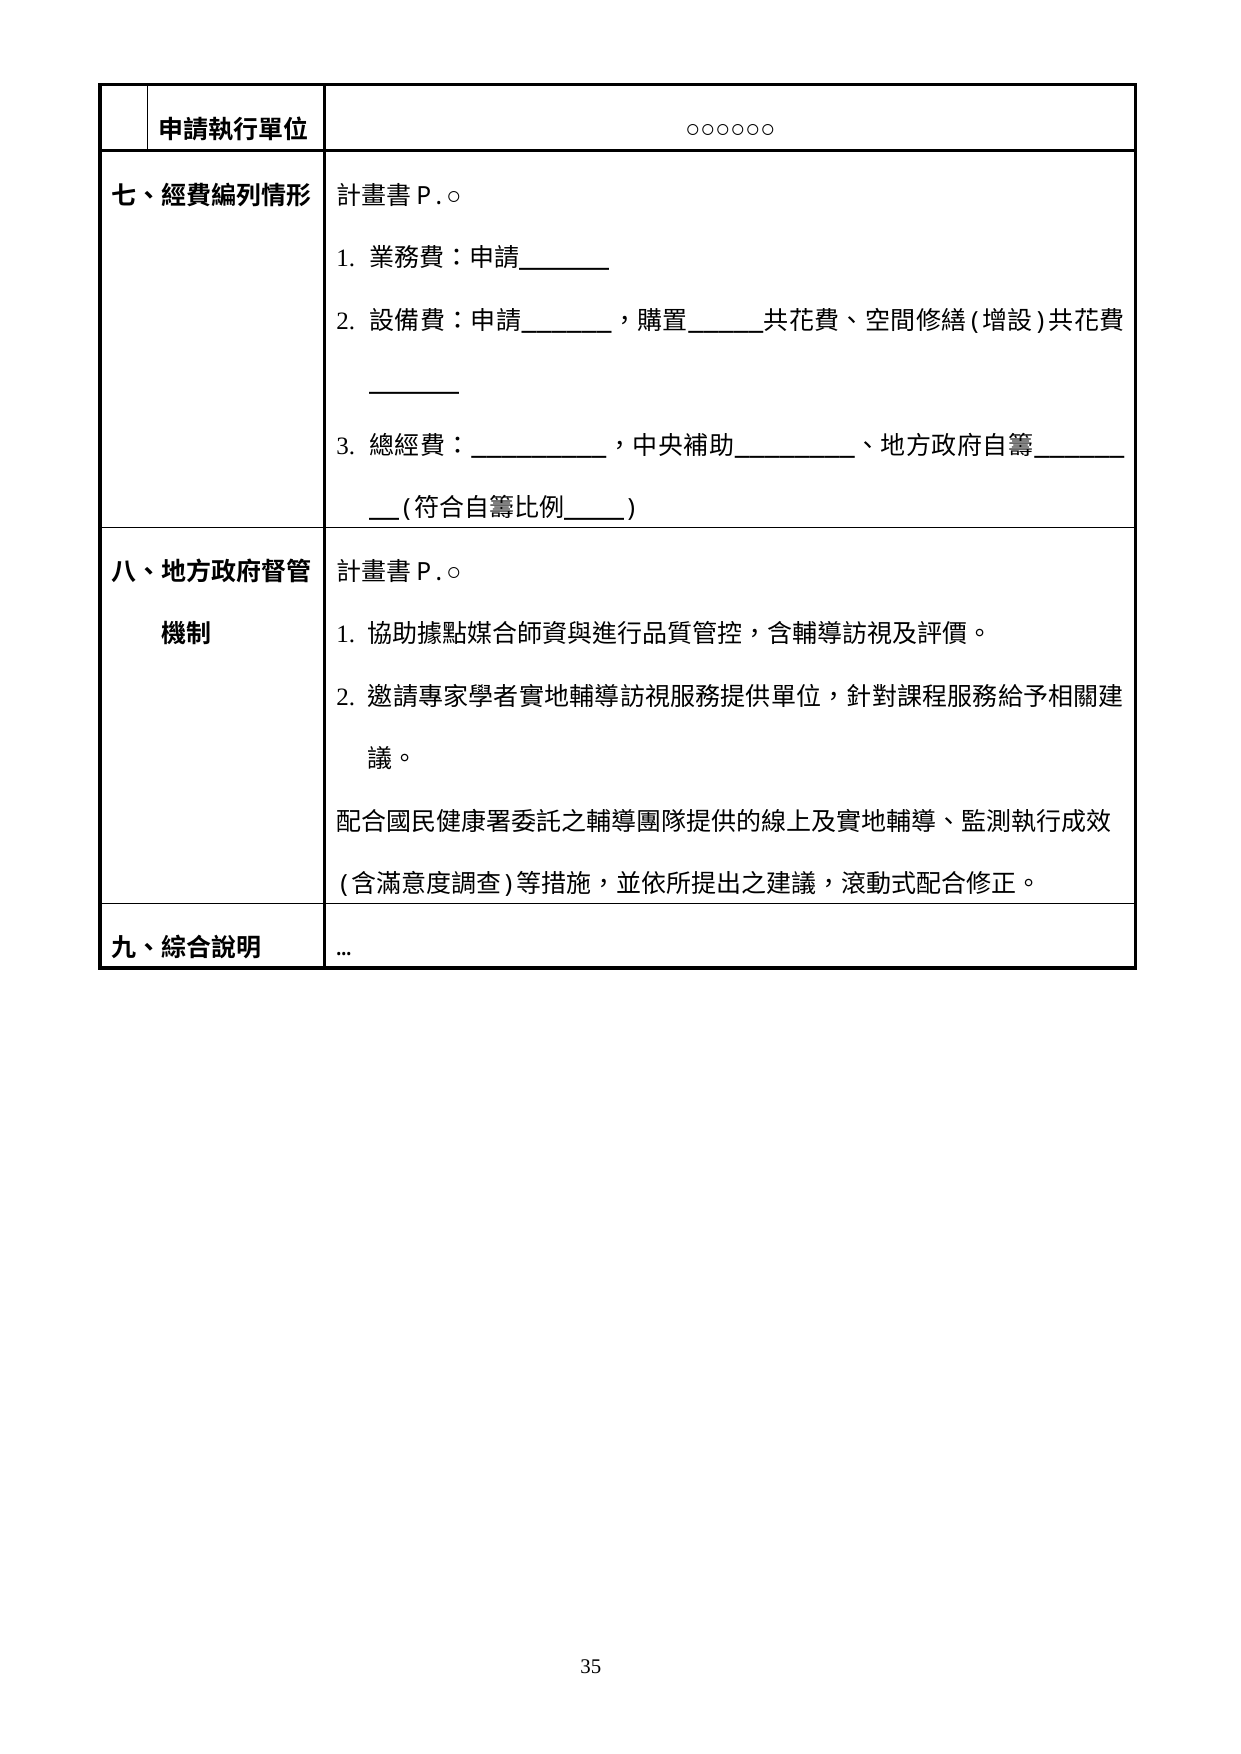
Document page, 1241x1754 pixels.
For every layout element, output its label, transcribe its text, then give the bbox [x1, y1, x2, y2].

table_cell 七、經費編列情形 [102, 152, 323, 527]
table_cell 八、地方政府督管機制 [102, 528, 323, 903]
table_cell … [326, 904, 1134, 966]
table_cell 計畫書P.○ 業務費：申請______ 設備費：申請______，購置_____共花費、空間修繕(增設)共花費______ 總經費：_________，中央補助________、地方政府自籌________(符合自籌比例____) [326, 152, 1134, 527]
table_header 申請執行單位 [148, 86, 323, 149]
table_header ○○○○○○ [326, 86, 1134, 149]
table_header [102, 86, 147, 149]
table_cell 計畫書P.○ 協助據點媒合師資與進行品質管控，含輔導訪視及評價。 邀請專家學者實地輔導訪視服務提供單位，針對課程服務給予相關建議。 配合國民健康署委託之輔導團隊提供的線上及實地輔導、監測執行成效(含滿意度調查)等措施，並依所提出之建議，滾動式配合修正。 [326, 528, 1134, 903]
table_cell 九、綜合說明 [102, 904, 323, 966]
